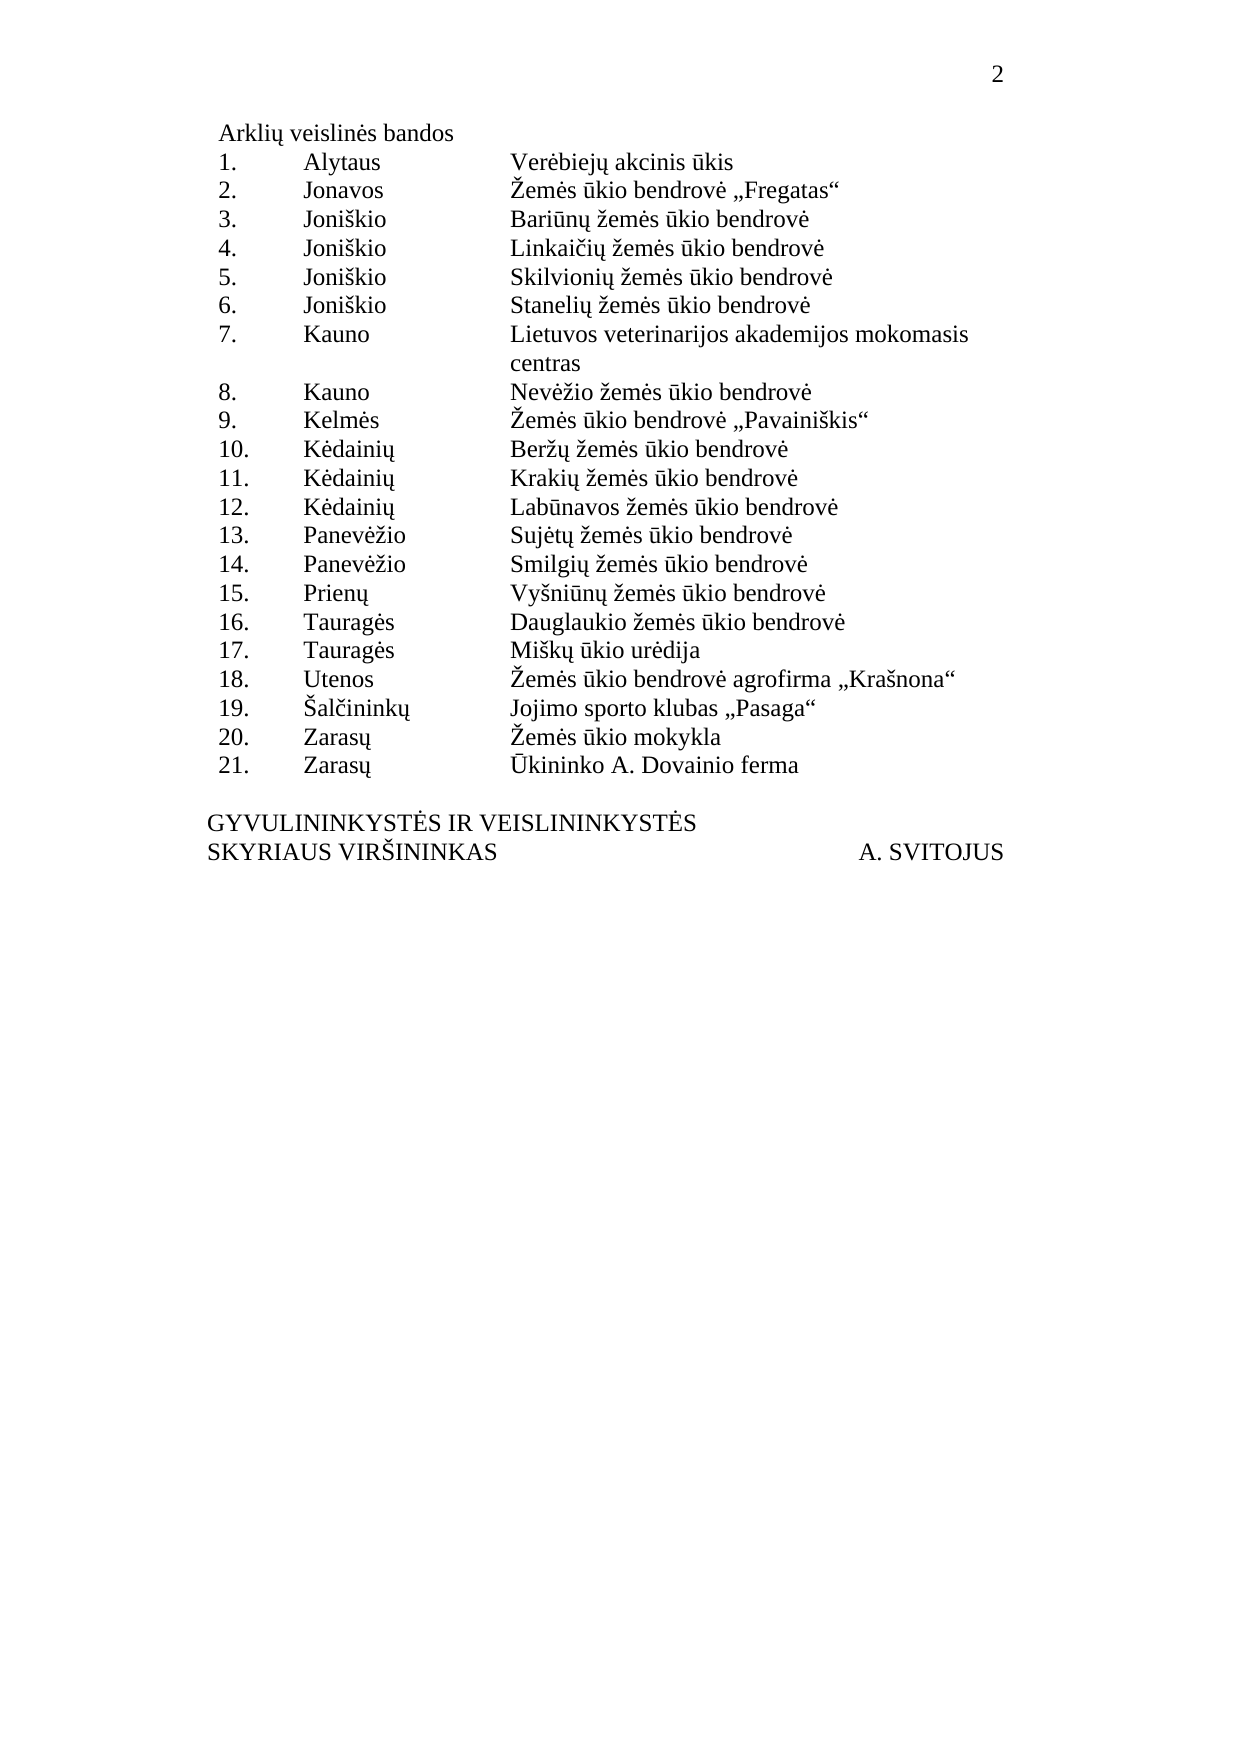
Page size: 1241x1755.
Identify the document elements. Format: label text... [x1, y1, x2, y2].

table_cell Panevėžio [292, 549, 499, 578]
table_cell Krakių žemės ūkio bendrovė [499, 463, 1015, 492]
table_cell Kelmės [292, 406, 499, 434]
table_cell Sujėtų žemės ūkio bendrovė [499, 521, 1015, 549]
table_cell 5. [207, 262, 292, 291]
table_cell 3. [207, 204, 292, 233]
table_cell Joniškio [292, 204, 499, 233]
table_cell Tauragės [292, 607, 499, 636]
table_cell Panevėžio [292, 521, 499, 549]
table_cell Beržų žemės ūkio bendrovė [499, 434, 1015, 463]
table_cell Ūkininko A. Dovainio ferma [499, 751, 1015, 779]
table_cell Arklių veislinės bandos [207, 118, 1015, 147]
table_cell Kėdainių [292, 434, 499, 463]
table_cell Lietuvos veterinarijos akademijos mokomasis centras [499, 319, 1015, 377]
table_cell Nevėžio žemės ūkio bendrovė [499, 377, 1015, 406]
table_cell Smilgių žemės ūkio bendrovė [499, 549, 1015, 578]
table_cell Prienų [292, 578, 499, 607]
text GYVULININKYSTĖS IR VEISLININKYSTĖS [207, 808, 1004, 837]
table_cell 16. [207, 607, 292, 636]
table_cell Šalčininkų [292, 693, 499, 722]
table_cell Tauragės [292, 636, 499, 664]
table_cell Kėdainių [292, 492, 499, 521]
table_cell 4. [207, 233, 292, 262]
table_cell Kauno [292, 377, 499, 406]
table_cell 18. [207, 664, 292, 693]
text SKYRIAUS VIRŠININKAS A. SVITOJUS [207, 837, 1004, 866]
table_cell Skilvionių žemės ūkio bendrovė [499, 262, 1015, 291]
table_cell Jojimo sporto klubas „Pasaga“ [499, 693, 1015, 722]
table_cell Labūnavos žemės ūkio bendrovė [499, 492, 1015, 521]
table_cell Stanelių žemės ūkio bendrovė [499, 291, 1015, 319]
table_cell Vyšniūnų žemės ūkio bendrovė [499, 578, 1015, 607]
table_cell 14. [207, 549, 292, 578]
table_cell 11. [207, 463, 292, 492]
table_cell 12. [207, 492, 292, 521]
table_cell Žemės ūkio mokykla [499, 722, 1015, 751]
table_cell Miškų ūkio urėdija [499, 636, 1015, 664]
table_cell Jonavos [292, 176, 499, 204]
table_cell Bariūnų žemės ūkio bendrovė [499, 204, 1015, 233]
table_cell 2. [207, 176, 292, 204]
table_cell 20. [207, 722, 292, 751]
table_cell Joniškio [292, 233, 499, 262]
table_cell 13. [207, 521, 292, 549]
table_cell Dauglaukio žemės ūkio bendrovė [499, 607, 1015, 636]
table_cell Linkaičių žemės ūkio bendrovė [499, 233, 1015, 262]
table_cell Žemės ūkio bendrovė „Fregatas“ [499, 176, 1015, 204]
table_cell 21. [207, 751, 292, 779]
table_cell Verėbiejų akcinis ūkis [499, 147, 1015, 176]
table_cell Kauno [292, 319, 499, 377]
table_cell 15. [207, 578, 292, 607]
table_cell 6. [207, 291, 292, 319]
table_cell Žemės ūkio bendrovė agrofirma „Krašnona“ [499, 664, 1015, 693]
table_cell 10. [207, 434, 292, 463]
table_cell 7. [207, 319, 292, 377]
table_cell Žemės ūkio bendrovė „Pavainiškis“ [499, 406, 1015, 434]
table_cell 8. [207, 377, 292, 406]
table_cell Joniškio [292, 262, 499, 291]
table_cell 19. [207, 693, 292, 722]
table_cell Zarasų [292, 751, 499, 779]
table_cell Alytaus [292, 147, 499, 176]
table_cell 9. [207, 406, 292, 434]
table_cell Kėdainių [292, 463, 499, 492]
table_cell Joniškio [292, 291, 499, 319]
table_cell Utenos [292, 664, 499, 693]
table_cell 1. [207, 147, 292, 176]
table_cell 17. [207, 636, 292, 664]
table_cell Zarasų [292, 722, 499, 751]
